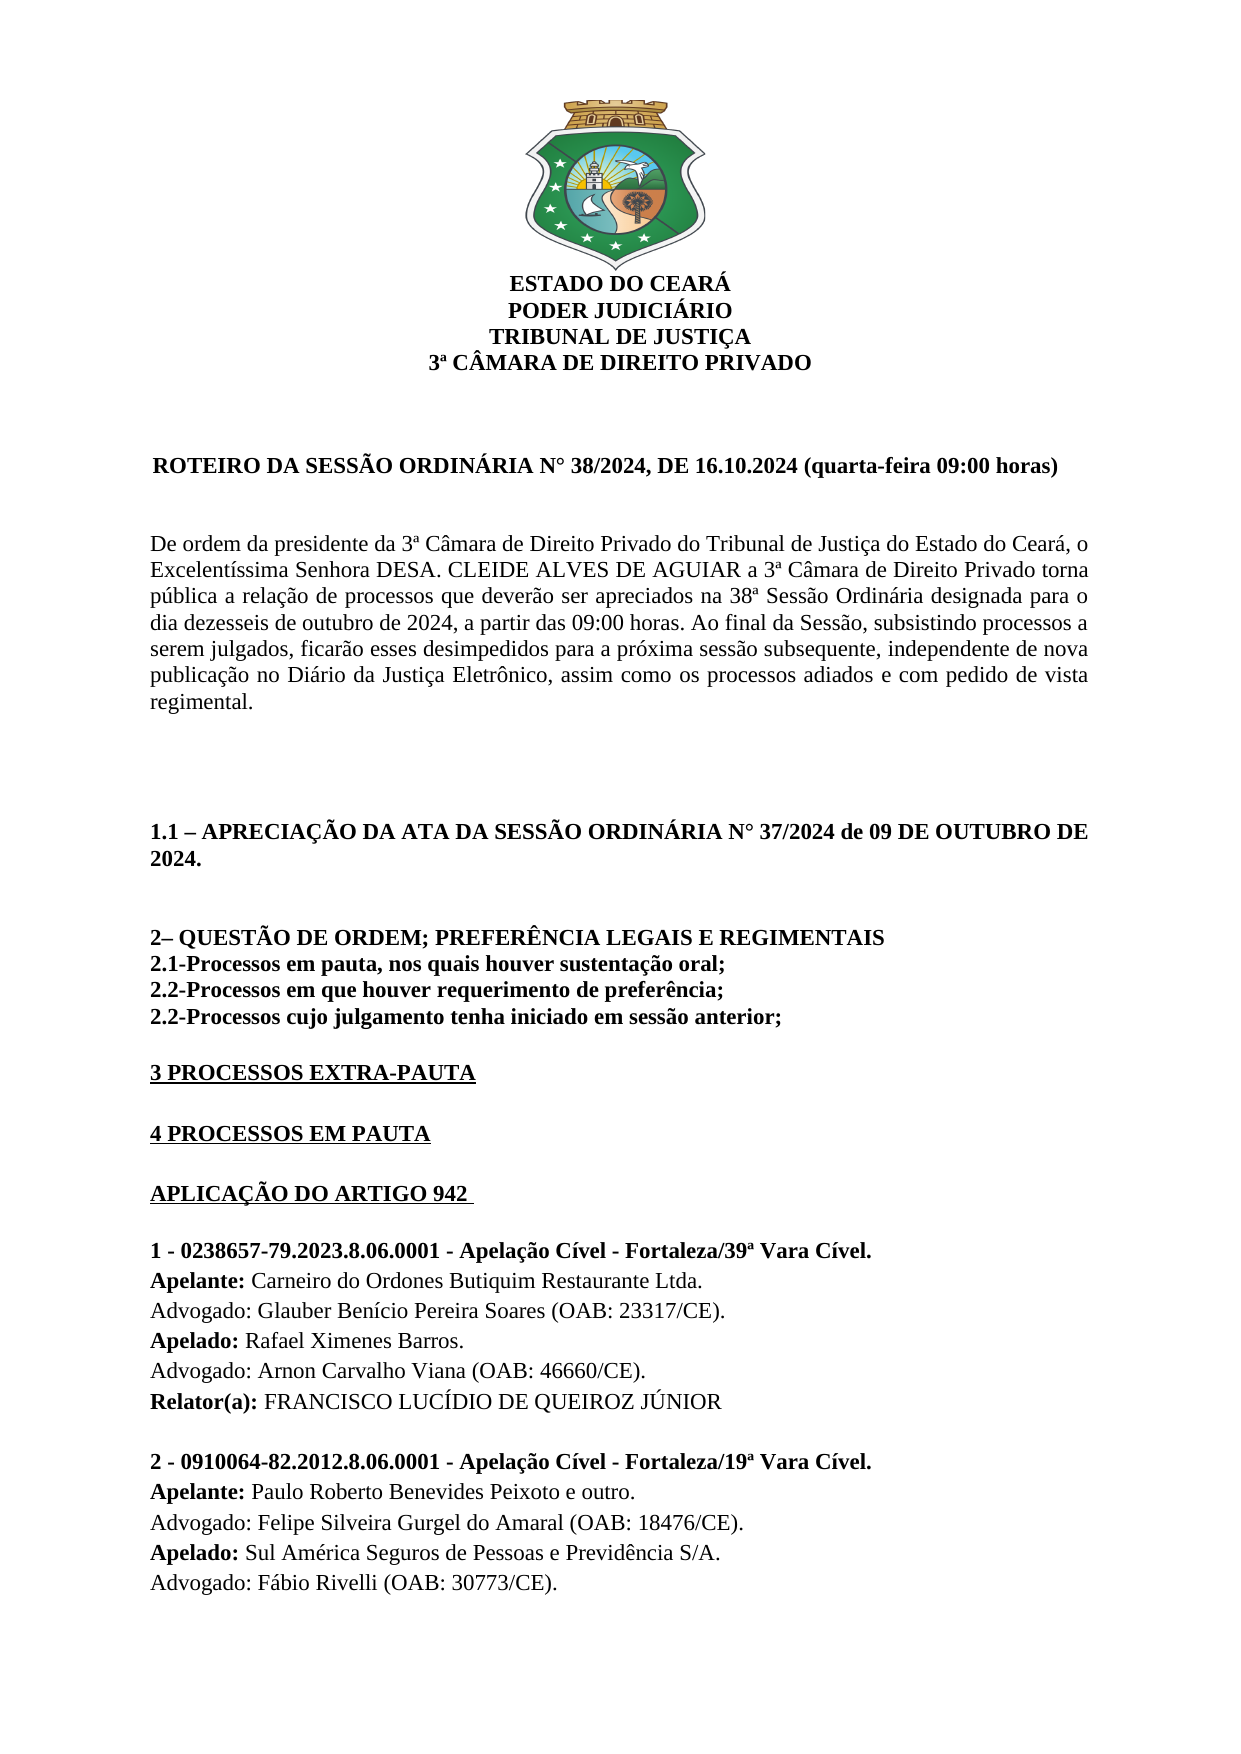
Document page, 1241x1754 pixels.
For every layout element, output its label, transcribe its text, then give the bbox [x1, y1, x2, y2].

text TRIBUNAL DE JUSTIÇA [150, 323, 1090, 349]
text PODER JUDICIÁRIO [150, 297, 1090, 323]
text 1 - 0238657-79.2023.8.06.0001 - Apelação Cível - Fortaleza/39ª Vara Cível. [150, 1237, 1090, 1263]
text 4 PROCESSOS EM PAUTA [150, 1120, 1090, 1146]
text 2.2-Processos cujo julgamento tenha iniciado em sessão anterior; [150, 1003, 1090, 1029]
text Apelado: Sul América Seguros de Pessoas e Previdência S/A. [150, 1539, 1090, 1565]
text Advogado: Glauber Benício Pereira Soares (OAB: 23317/CE). [150, 1297, 1090, 1323]
text Advogado: Arnon Carvalho Viana (OAB: 46660/CE). [150, 1358, 1090, 1384]
picture [525, 100, 706, 271]
text Apelante: Paulo Roberto Benevides Peixoto e outro. [150, 1478, 1090, 1505]
text APLICAÇÃO DO ARTIGO 942 [150, 1180, 1090, 1207]
text ROTEIRO DA SESSÃO ORDINÁRIA N° 38/2024, DE 16.10.2024 (quarta-feira 09:00 horas) [121, 452, 1090, 505]
text 2– QUESTÃO DE ORDEM; PREFERÊNCIA LEGAIS E REGIMENTAIS [150, 924, 1090, 950]
text Apelado: Rafael Ximenes Barros. [150, 1327, 1090, 1354]
text De ordem da presidente da 3ª Câmara de Direito Privado do Tribunal de Justiça do Estado do Ceará, o Excelentíssima Senhora DESA. CLEIDE ALVES DE AGUIAR a 3ª Câmara de Direito Privado torna pública a relação de processos que deverão ser apreciados na 38ª Sessão Ordinária designada para o dia dezesseis de outubro de 2024, a partir das 09:00 horas. Ao final da Sessão, subsistindo processos a serem julgados, ficarão esses desimpedidos para a próxima sessão subsequente, independente de nova publicação no Diário da Justiça Eletrônico, assim como os processos adiados e com pedido de vista regimental. [150, 530, 1090, 767]
text 3 PROCESSOS EXTRA-PAUTA [150, 1059, 1090, 1086]
text 3ª CÂMARA DE DIREITO PRIVADO [150, 349, 1090, 376]
text Relator(a): FRANCISCO LUCÍDIO DE QUEIROZ JÚNIOR [150, 1388, 1090, 1414]
text 2 - 0910064-82.2012.8.06.0001 - Apelação Cível - Fortaleza/19ª Vara Cível. [150, 1448, 1090, 1474]
text 1.1 – APRECIAÇÃO DA ATA DA SESSÃO ORDINÁRIA N° 37/2024 de 09 DE OUTUBRO DE 2024. [150, 818, 1090, 924]
text ESTADO DO CEARÁ [150, 270, 1090, 297]
text Apelante: Carneiro do Ordones Butiquim Restaurante Ltda. [150, 1267, 1090, 1293]
text Advogado: Fábio Rivelli (OAB: 30773/CE). [150, 1569, 1090, 1595]
text 2.1-Processos em pauta, nos quais houver sustentação oral; [150, 950, 1090, 976]
text 2.2-Processos em que houver requerimento de preferência; [150, 976, 1090, 1003]
text Advogado: Felipe Silveira Gurgel do Amaral (OAB: 18476/CE). [150, 1509, 1090, 1535]
